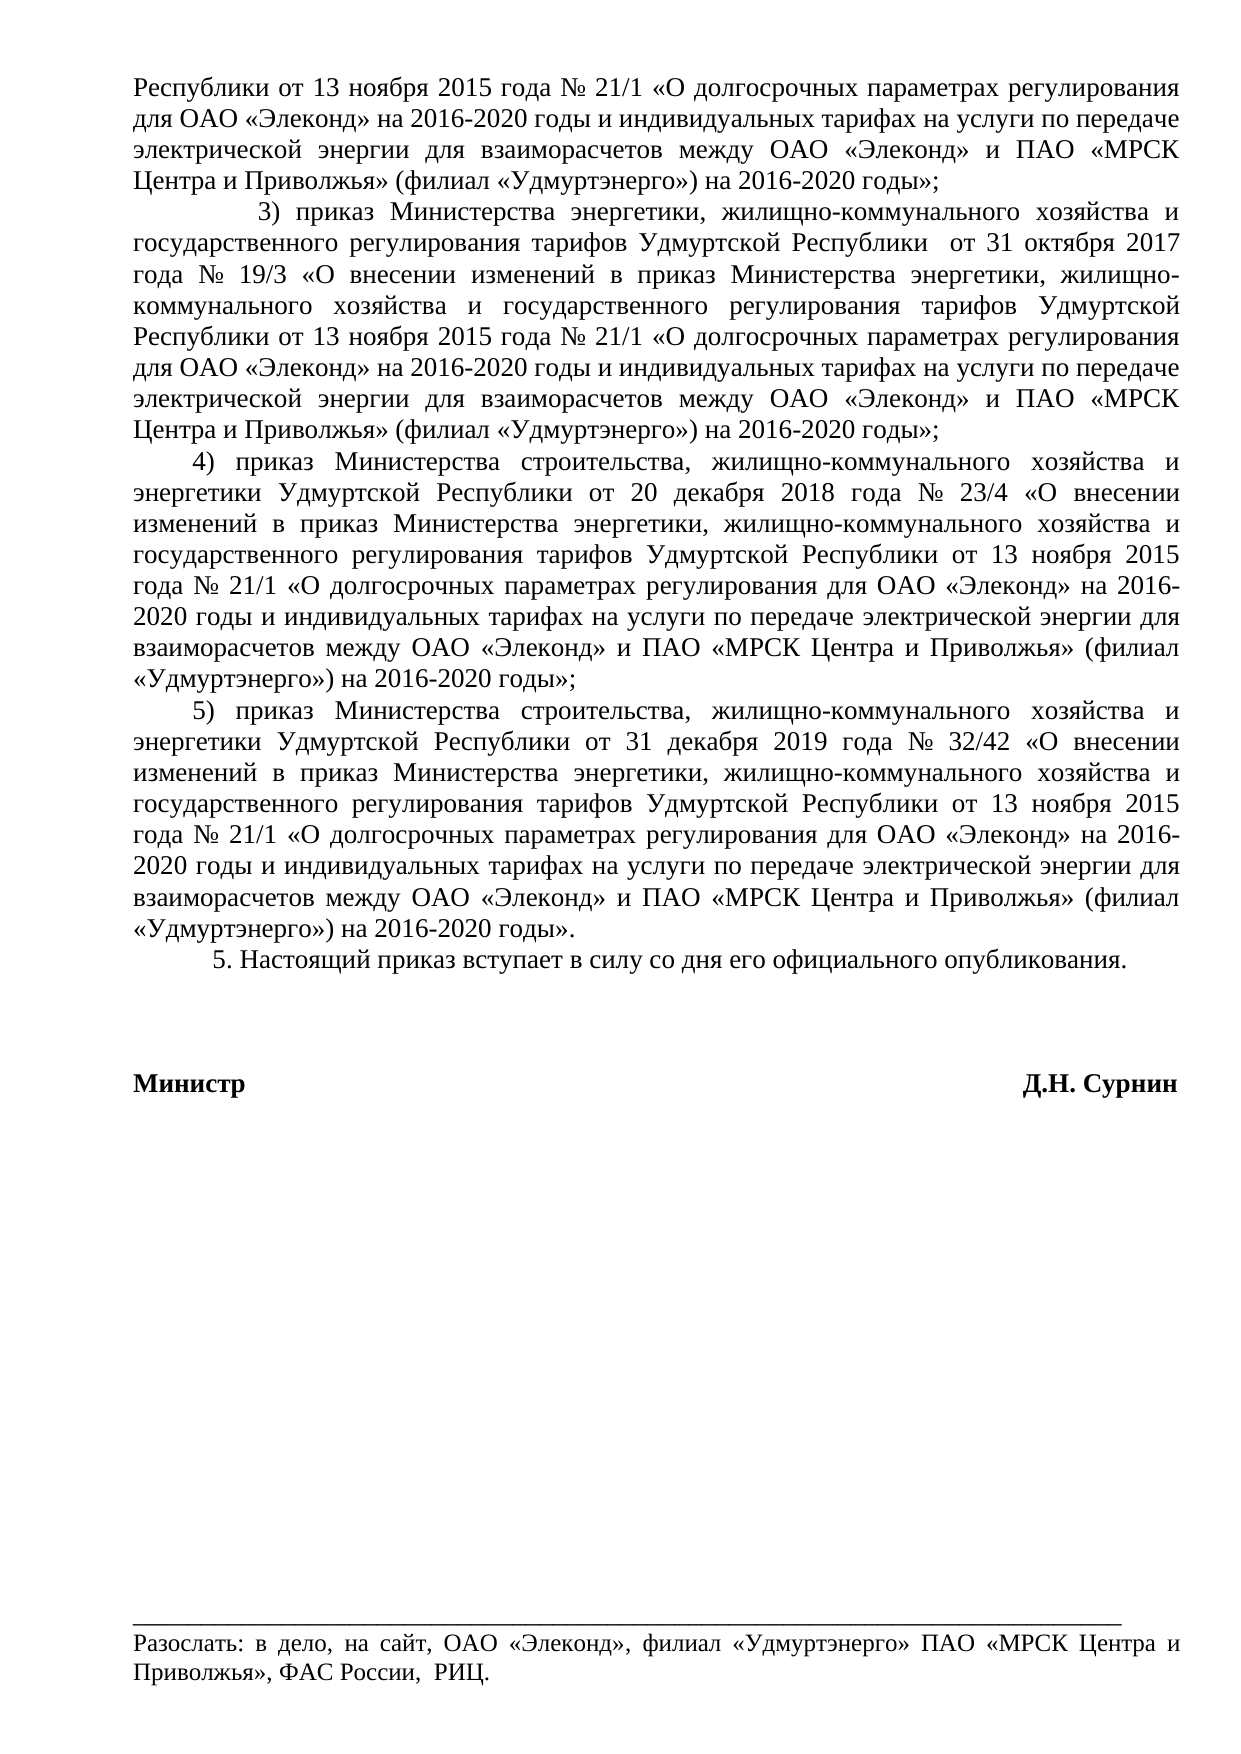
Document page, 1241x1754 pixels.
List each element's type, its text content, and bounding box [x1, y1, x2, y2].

text 5. Настоящий приказ вступает в силу со дня его официального опубликования. [133, 943, 1181, 974]
text 4) приказ Министерства строительства, жилищно-коммунального хозяйства и энергетики Удмуртской Республики от 20 декабря 2018 года № 23/4 «О внесении изменений в приказ Министерства энергетики, жилищно-коммунального хозяйства и государственного регулирования тарифов Удмуртской Республики от 13 ноября 2015 года № 21/1 «О долгосрочных параметрах регулирования для ОАО «Элеконд» на 2016-2020 годы и индивидуальных тарифах на услуги по передаче электрической энергии для взаиморасчетов между ОАО «Элеконд» и ПАО «МРСК Центра и Приволжья» (филиал «Удмуртэнерго») на 2016-2020 годы»; [133, 444, 1181, 694]
text 3) приказ Министерства энергетики, жилищно-коммунального хозяйства и государственного регулирования тарифов Удмуртской Республики от 31 октября 2017 года № 19/3 «О внесении изменений в приказ Министерства энергетики, жилищно-коммунального хозяйства и государственного регулирования тарифов Удмуртской Республики от 13 ноября 2015 года № 21/1 «О долгосрочных параметрах регулирования для ОАО «Элеконд» на 2016-2020 годы и индивидуальных тарифах на услуги по передаче электрической энергии для взаиморасчетов между ОАО «Элеконд» и ПАО «МРСК Центра и Приволжья» (филиал «Удмуртэнерго») на 2016-2020 годы»; [133, 195, 1181, 444]
text 5) приказ Министерства строительства, жилищно-коммунального хозяйства и энергетики Удмуртской Республики от 31 декабря 2019 года № 32/42 «О внесении изменений в приказ Министерства энергетики, жилищно-коммунального хозяйства и государственного регулирования тарифов Удмуртской Республики от 13 ноября 2015 года № 21/1 «О долгосрочных параметрах регулирования для ОАО «Элеконд» на 2016-2020 годы и индивидуальных тарифах на услуги по передаче электрической энергии для взаиморасчетов между ОАО «Элеконд» и ПАО «МРСК Центра и Приволжья» (филиал «Удмуртэнерго») на 2016-2020 годы». [133, 694, 1181, 943]
text _________________________________________________________________________ [133, 1597, 1181, 1628]
text Министр Д.Н. Сурнин [133, 1067, 1181, 1099]
text Республики от 13 ноября 2015 года № 21/1 «О долгосрочных параметрах регулирования для ОАО «Элеконд» на 2016-2020 годы и индивидуальных тарифах на услуги по передаче электрической энергии для взаиморасчетов между ОАО «Элеконд» и ПАО «МРСК Центра и Приволжья» (филиал «Удмуртэнерго») на 2016-2020 годы»; [133, 71, 1181, 195]
text Разослать: в дело, на сайт, ОАО «Элеконд», филиал «Удмуртэнерго» ПАО «МРСК Центра и Приволжья», ФАС России, РИЦ. [133, 1628, 1181, 1686]
